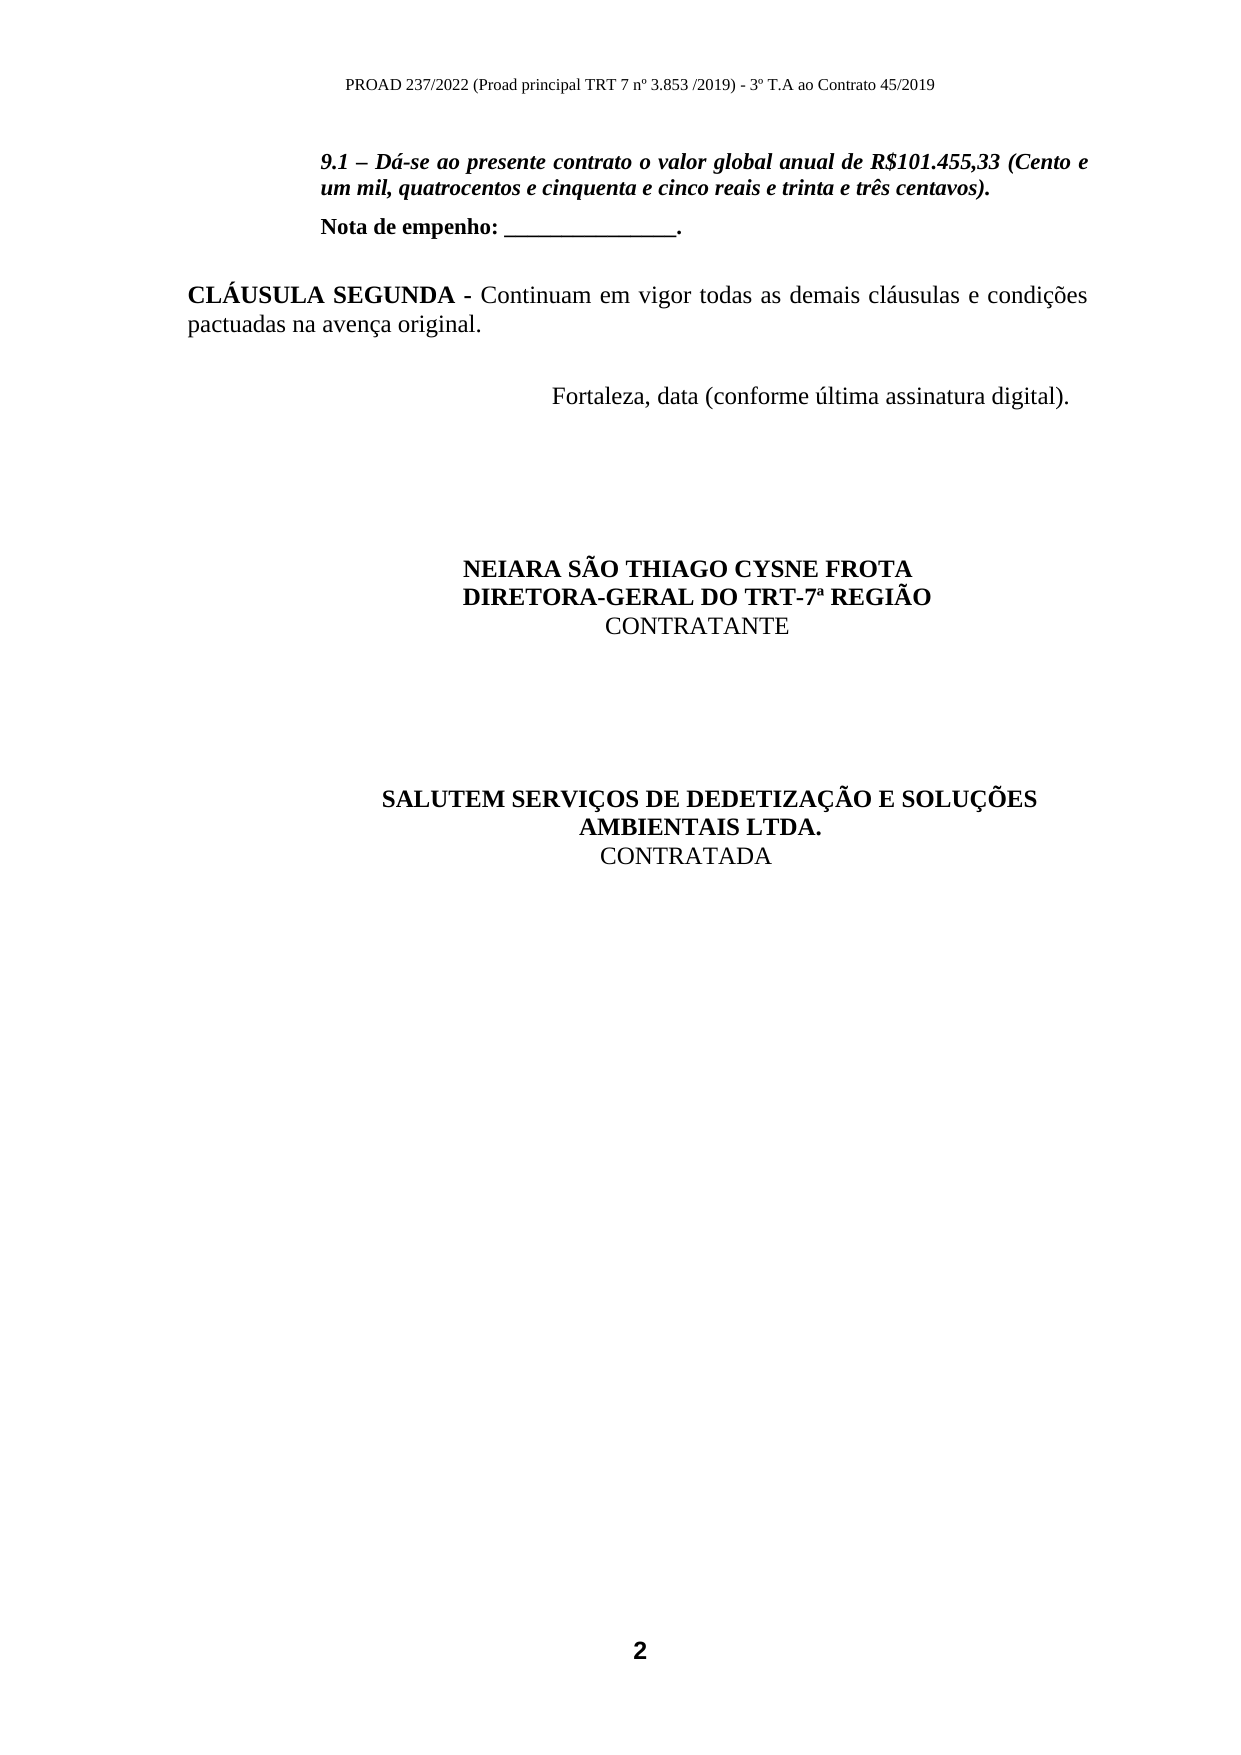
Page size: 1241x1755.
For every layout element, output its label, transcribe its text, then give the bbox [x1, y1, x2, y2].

text Fortaleza, data (conforme última assinatura digital). [335, 381, 1088, 410]
text CLÁUSULA SEGUNDA - Continuam em vigor todas as demais cláusulas e condições pactuadas na avença original. [187, 281, 1088, 338]
text SALUTEM SERVIÇOS DE DEDETIZAÇÃO E SOLUÇÕES [187, 784, 1088, 812]
text DIRETORA-GERAL DO TRT-7ª REGIÃO [187, 582, 1088, 611]
text Nota de empenho: _______________. [320, 213, 1093, 239]
text 9.1 – Dá-se ao presente contrato o valor global anual de R$101.455,33 (Cento e um mil, quatrocentos e cinquenta e cinco reais e trinta e três centavos). [320, 148, 1093, 200]
text NEIARA SÃO THIAGO CYSNE FROTA [187, 554, 1088, 582]
text CONTRATANTE [187, 611, 1088, 640]
text CONTRATADA [187, 841, 1088, 870]
text AMBIENTAIS LTDA. [187, 812, 1088, 841]
